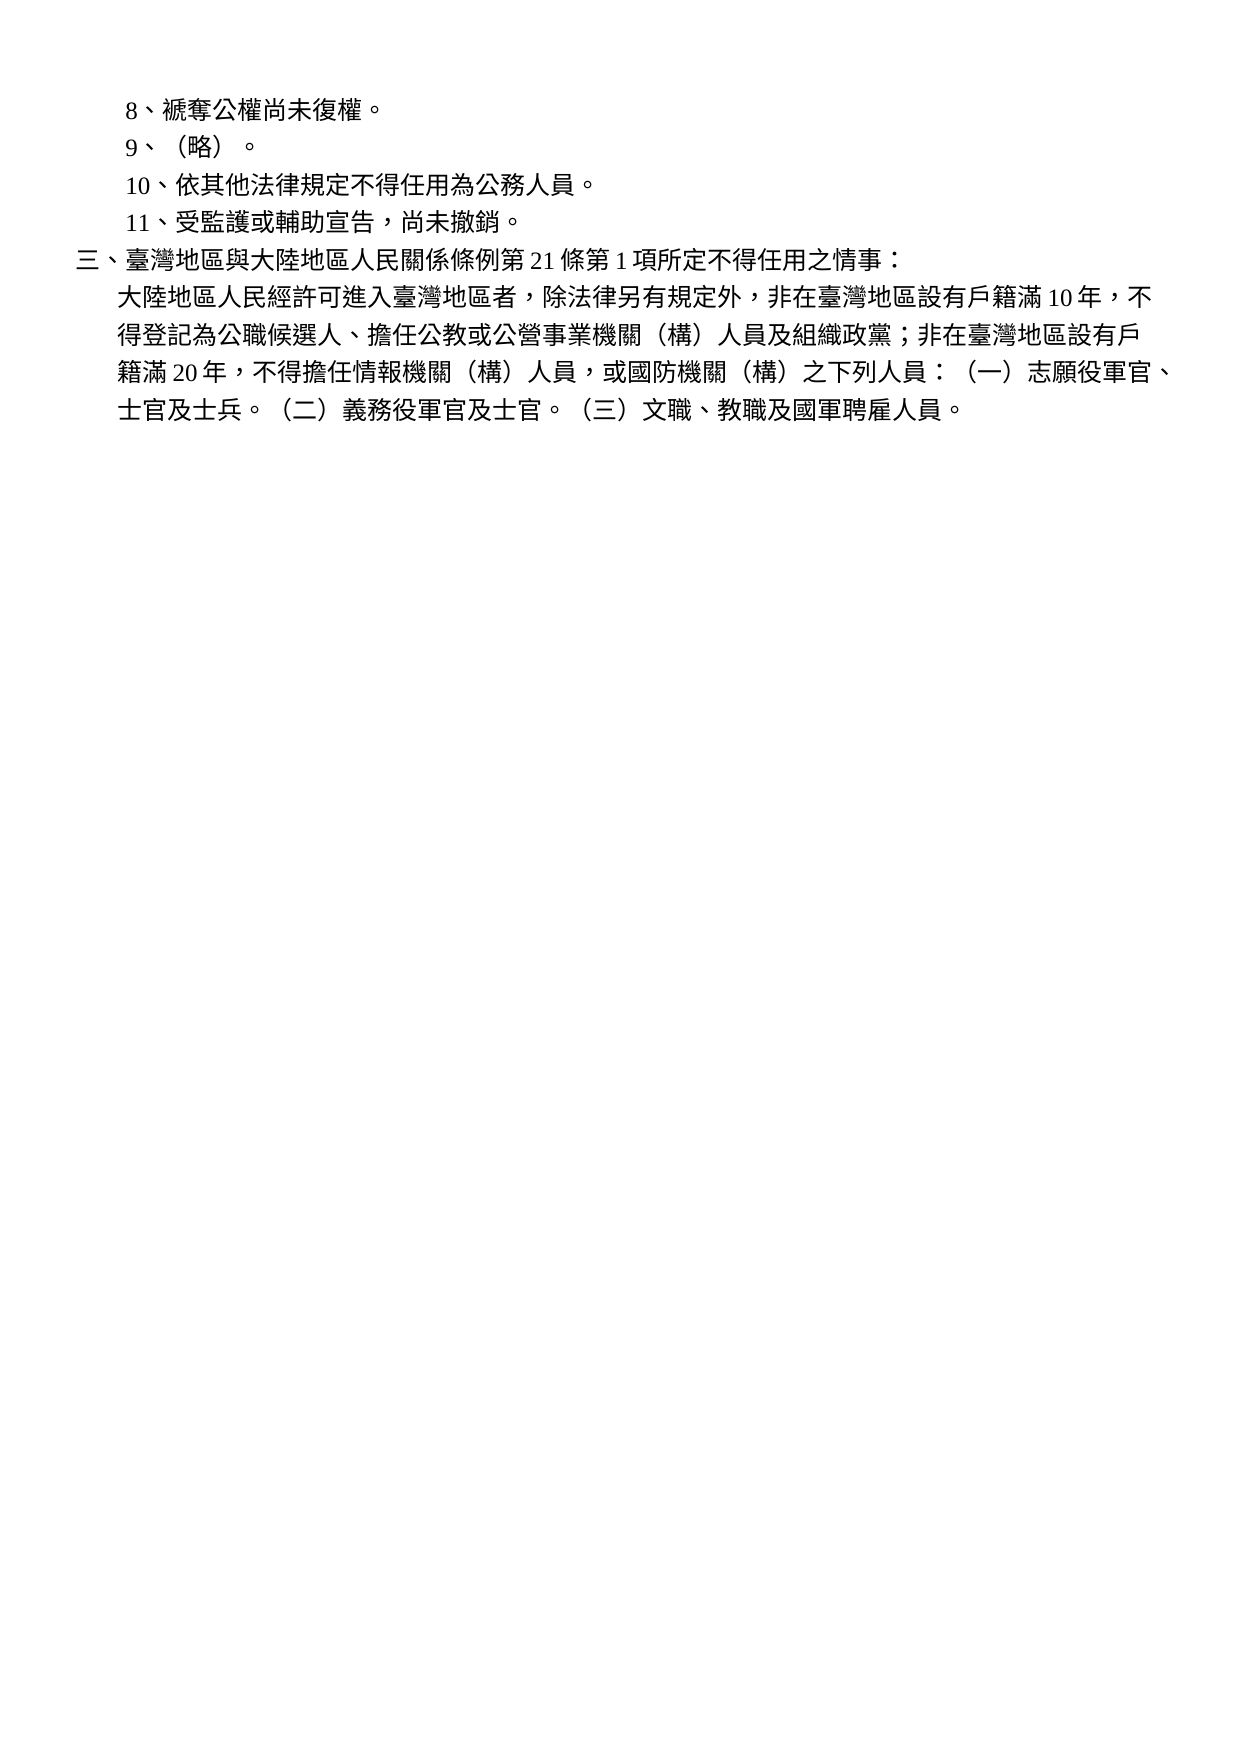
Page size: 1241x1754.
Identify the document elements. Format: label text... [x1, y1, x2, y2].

text 三、臺灣地區與大陸地區人民關係條例第21條第1項所定不得任用之情事： [75, 239, 1165, 277]
text 8、褫奪公權尚未復權。 9、（略）。 10、依其他法律規定不得任用為公務人員。 [125, 89, 1165, 202]
text 大陸地區人民經許可進入臺灣地區者，除法律另有規定外，非在臺灣地區設有戶籍滿10年，不得登記為公職候選人、擔任公教或公營事業機關（構）人員及組織政黨；非在臺灣地區設有戶籍滿20年，不得擔任情報機關（構）人員，或國防機關（構）之下列人員：（一）志願役軍官、士官及士兵。（二）義務役軍官及士官。（三）文職、教職及國軍聘雇人員。 [117, 277, 1165, 427]
text 11、受監護或輔助宣告，尚未撤銷。 [125, 202, 1165, 239]
